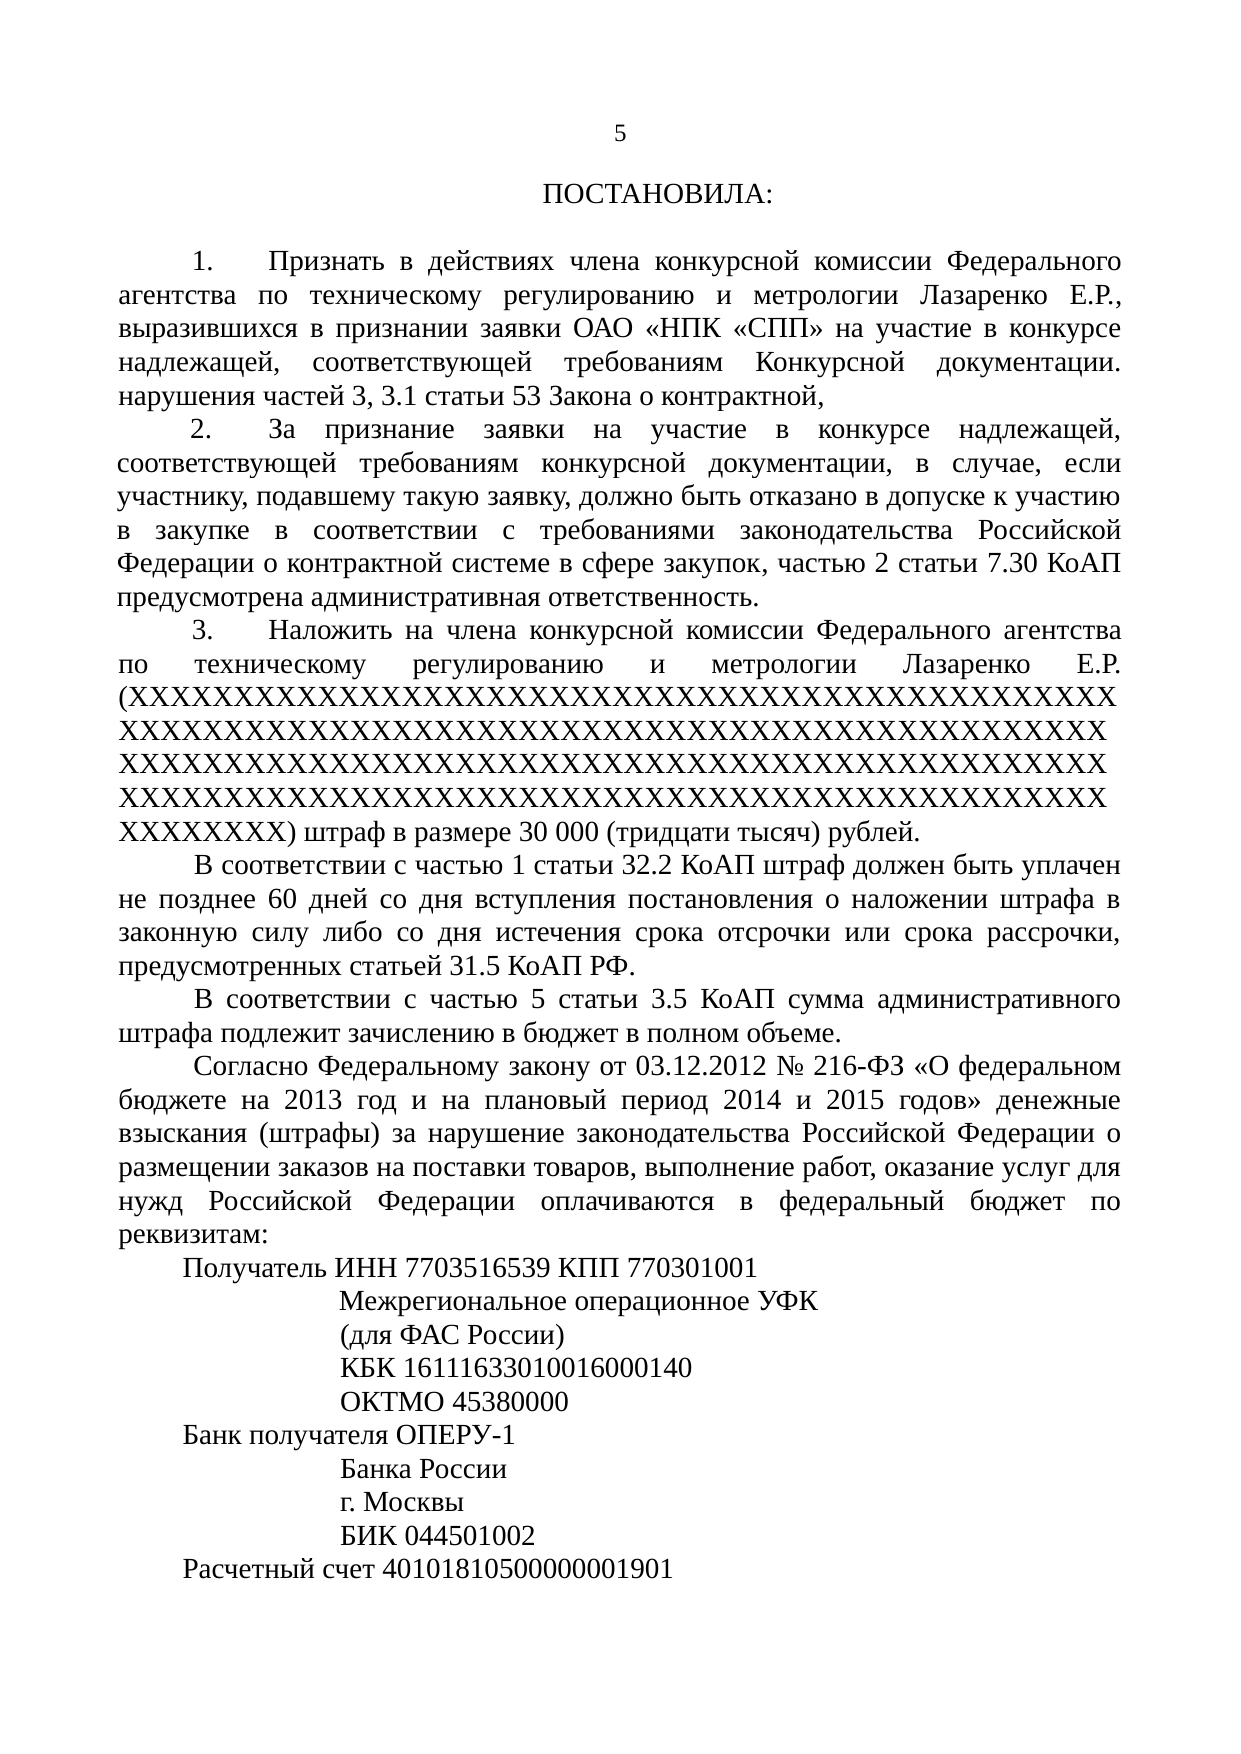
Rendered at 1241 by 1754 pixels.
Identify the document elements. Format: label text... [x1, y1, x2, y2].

text Расчетный счет 40101810500000001901 [118, 1552, 1122, 1585]
list За признание заявки на участие в конкурсе надлежащей, соответствующей требованиям конкурсной документации, в случае, если участнику, подавшему такую заявку, должно быть отказано в допуске к участию в закупке в соответствии с требованиями законодательства Российской Федерации о контрактной системе в сфере закупок, частью 2 статьи 7.30 КоАП предусмотрена административная ответственность. [117, 411, 1122, 612]
text Межрегиональное операционное УФК [118, 1283, 1122, 1317]
text Получатель ИНН 7703516539 КПП 770301001 [118, 1250, 1122, 1283]
text В соответствии с частью 5 статьи 3.5 КоАП сумма административного штрафа подлежит зачислению в бюджет в полном объеме. [118, 981, 1122, 1048]
text ПОСТАНОВИЛА: [118, 176, 1122, 210]
text В соответствии с частью 1 статьи 32.2 КоАП штраф должен быть уплачен не позднее 60 дней со дня вступления постановления о наложении штрафа в законную силу либо со дня истечения срока отсрочки или срока рассрочки, предусмотренных статьей 31.5 КоАП РФ. [118, 847, 1122, 981]
text (для ФАС России) [118, 1317, 1122, 1350]
list Признать в действиях члена конкурсной комиссии Федерального агентства по техническому регулированию и метрологии Лазаренко Е.Р., выразившихся в признании заявки ОАО «НПК «СПП» на участие в конкурсе надлежащей, соответствующей требованиям Конкурсной документации. нарушения частей 3, 3.1 статьи 53 Закона о контрактной, [118, 243, 1122, 411]
list Наложить на члена конкурсной комиссии Федерального агентства по техническому регулированию и метрологии Лазаренко Е.Р. (XXXXXXXXXXXXXXXXXXXXXXXXXXXXXXXXXXXXXXXXXXXXXXXXXXXXXXXXXXXXXXXXXXXXXXXXXXXXXXXXXXXXXXXXXXXXXXXXXXXXXXXXXXXXXXXXXXXXXXXXXXXXXXXXXXXXXXXXXXXXXXXXXXXXXXXXXXXXXXXXXXXXXXXXXXXXXXXXXXXXXXXXXXXXXXXXXXXX) штраф в размере 30 000 (тридцати тысяч) рублей. [118, 612, 1122, 847]
text Банк получателя ОПЕРУ-1 [118, 1417, 1122, 1451]
text Банка России [118, 1451, 1122, 1484]
text КБК 16111633010016000140 [118, 1350, 1122, 1384]
text ОКТМО 45380000 [118, 1384, 1122, 1417]
text Согласно Федеральному закону от 03.12.2012 № 216-ФЗ «О федеральном бюджете на 2013 год и на плановый период 2014 и 2015 годов» денежные взыскания (штрафы) за нарушение законодательства Российской Федерации о размещении заказов на поставки товаров, выполнение работ, оказание услуг для нужд Российской Федерации оплачиваются в федеральный бюджет по реквизитам: [118, 1048, 1122, 1250]
text БИК 044501002 [118, 1518, 1122, 1552]
text г. Москвы [118, 1484, 1122, 1518]
